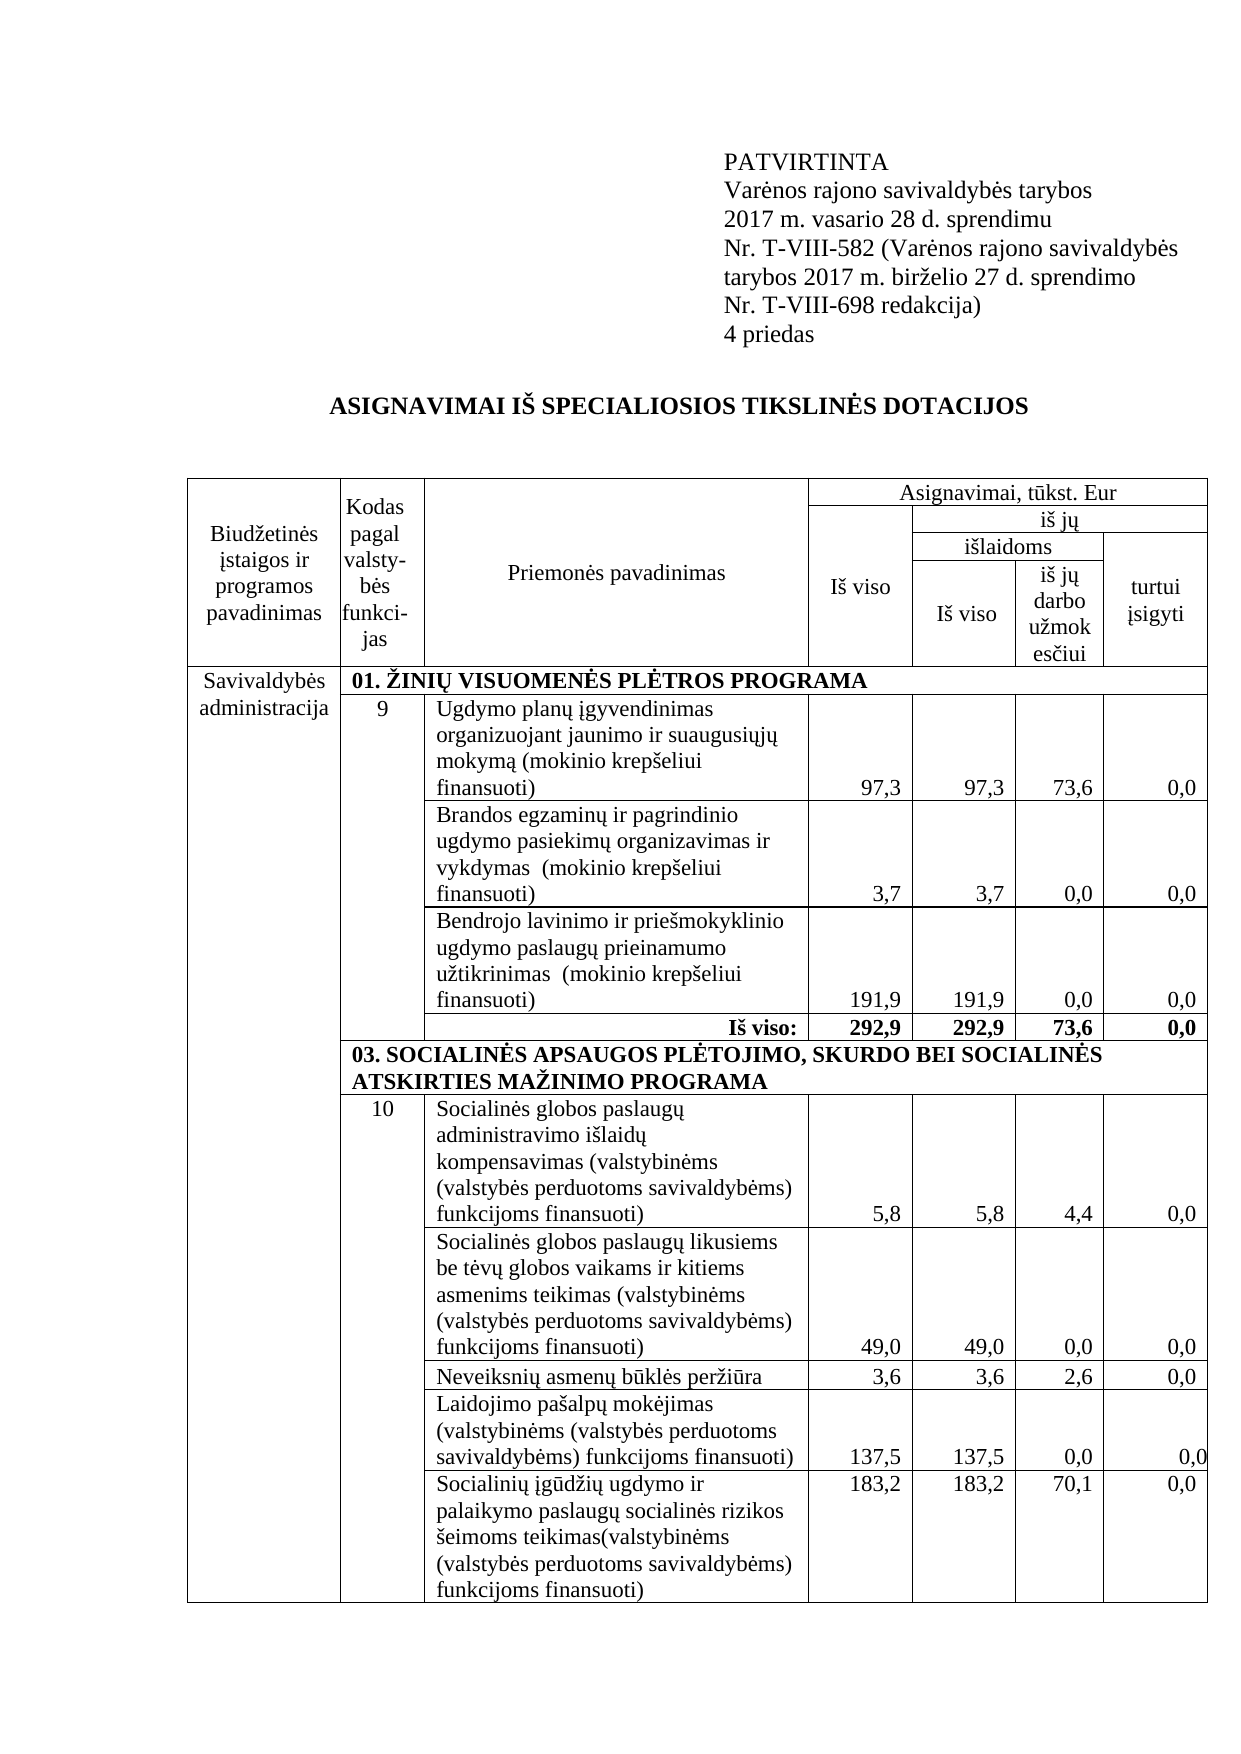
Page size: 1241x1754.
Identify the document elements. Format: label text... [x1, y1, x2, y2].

table_cell [1208, 666, 1240, 693]
table_cell 49,0 [809, 1228, 912, 1360]
table_header Biudžetinės įstaigos ir programos pavadinimas [188, 479, 340, 666]
text Nr. T-VIII-582 (Varėnos rajono savivaldybės [723, 233, 1181, 262]
table_cell 292,9 [809, 1014, 912, 1040]
table_cell 03. SOCIALINĖS APSAUGOS PLĖTOJIMO, SKURDO BEI SOCIALINĖS ATSKIRTIES MAŽINIMO PROGRAMA [341, 1041, 1207, 1094]
table_cell [1208, 800, 1240, 906]
table_cell [1208, 1360, 1240, 1389]
table_cell 137,5 [913, 1390, 1015, 1469]
table_cell [1208, 906, 1240, 1013]
table_cell 5,8 [809, 1095, 912, 1227]
table_cell Socialinės globos paslaugų likusiems be tėvų globos vaikams ir kitiems asmenims teikimas (valstybinėms (valstybės perduotoms savivaldybėms) funkcijoms finansuoti) [425, 1228, 808, 1360]
table_cell [1208, 505, 1240, 532]
table_header Asignavimai, tūkst. Eur [809, 479, 1207, 505]
table_cell 0,0 [1104, 1014, 1207, 1040]
table_cell [1208, 1389, 1240, 1469]
table_cell 0,0 [1104, 1390, 1207, 1469]
table_cell 49,0 [913, 1228, 1015, 1360]
table_cell 183,2 [913, 1471, 1015, 1602]
table_cell 97,3 [913, 695, 1015, 800]
table_cell [1208, 1040, 1240, 1094]
table_cell [1208, 1013, 1240, 1040]
table_cell 0,0 [1104, 908, 1207, 1013]
table_cell Ugdymo planų įgyvendinimas organizuojant jaunimo ir suaugusiųjų mokymą (mokinio krepšeliui finansuoti) [425, 695, 808, 800]
text tarybos 2017 m. birželio 27 d. sprendimo [723, 262, 1181, 291]
table_cell 3,6 [913, 1361, 1015, 1389]
table_cell Brandos egzaminų ir pagrindinio ugdymo pasiekimų organizavimas ir vykdymas (mokinio krepšeliui finansuoti) [425, 801, 808, 906]
table_cell [1208, 560, 1240, 666]
table_cell 3,6 [809, 1361, 912, 1389]
table_cell 191,9 [913, 908, 1015, 1013]
table_cell išlaidoms [913, 533, 1103, 560]
table_cell 0,0 [1104, 1361, 1207, 1389]
table_cell [1208, 694, 1240, 800]
table_cell 0,0 [1016, 801, 1103, 906]
table_cell Savivaldybės administracija [188, 667, 340, 1602]
text Nr. T-VIII-698 redakcija) [723, 291, 1181, 319]
table_cell Iš viso [913, 561, 1015, 666]
table_cell 73,6 [1016, 1014, 1103, 1040]
table_cell Socialinių įgūdžių ugdymo ir palaikymo paslaugų socialinės rizikos šeimoms teikimas(valstybinėms (valstybės perduotoms savivaldybėms) funkcijoms finansuoti) [425, 1471, 808, 1602]
table_header Kodas pagal valsty-bės funkci-jas [341, 479, 424, 666]
table_cell 0,0 [1104, 801, 1207, 906]
table_cell 3,7 [809, 801, 912, 906]
table_cell 4,4 [1016, 1095, 1103, 1227]
table_cell 5,8 [913, 1095, 1015, 1227]
table_cell Laidojimo pašalpų mokėjimas (valstybinėms (valstybės perduotoms savivaldybėms) funkcijoms finansuoti) [425, 1390, 808, 1469]
table_cell 0,0 [1104, 1095, 1207, 1227]
table_header Priemonės pavadinimas [425, 479, 808, 666]
text ASIGNAVIMAI IŠ SPECIALIOSIOS TIKSLINĖS DOTACIJOS [177, 391, 1181, 420]
table_cell 73,6 [1016, 695, 1103, 800]
table_cell 191,9 [809, 908, 912, 1013]
table_cell 137,5 [809, 1390, 912, 1469]
table_cell 01. ŽINIŲ VISUOMENĖS PLĖTROS PROGRAMA [341, 667, 1207, 693]
table_cell Iš viso: [425, 1014, 808, 1040]
table_cell [1208, 532, 1240, 560]
table_cell 292,9 [913, 1014, 1015, 1040]
table_cell 0,0 [1016, 908, 1103, 1013]
table_cell 183,2 [809, 1471, 912, 1602]
table_cell 2,6 [1016, 1361, 1103, 1389]
table_cell 0,0 [1104, 1471, 1207, 1602]
table_cell 0,0 [1104, 695, 1207, 800]
text Varėnos rajono savivaldybės tarybos [723, 176, 1181, 204]
table_cell 97,3 [809, 695, 912, 800]
table_cell 10 [341, 1095, 424, 1602]
text 2017 m. vasario 28 d. sprendimu [723, 204, 1181, 233]
table_cell 70,1 [1016, 1471, 1103, 1602]
table_cell Neveiksnių asmenų būklės peržiūra [425, 1361, 808, 1389]
table_cell [1208, 1470, 1240, 1602]
table_cell [1208, 1227, 1240, 1360]
table_cell turtui įsigyti [1104, 533, 1207, 666]
table_cell 0,0 [1016, 1228, 1103, 1360]
table_cell 0,0 [1016, 1390, 1103, 1469]
table_cell Bendrojo lavinimo ir priešmokyklinio ugdymo paslaugų prieinamumo užtikrinimas (mokinio krepšeliui finansuoti) [425, 908, 808, 1013]
table_cell 3,7 [913, 801, 1015, 906]
text PATVIRTINTA [723, 147, 1181, 176]
table_cell [1208, 1094, 1240, 1227]
table_cell Iš viso [809, 506, 912, 666]
table_cell iš jų [913, 506, 1207, 532]
table_cell iš jų darbo užmokesčiui [1016, 561, 1103, 666]
table_cell Socialinės globos paslaugų administravimo išlaidų kompensavimas (valstybinėms (valstybės perduotoms savivaldybėms) funkcijoms finansuoti) [425, 1095, 808, 1227]
table_header [1208, 478, 1240, 505]
table_cell 9 [341, 695, 424, 1040]
text 4 priedas [723, 319, 1181, 348]
table_cell 0,0 [1104, 1228, 1207, 1360]
